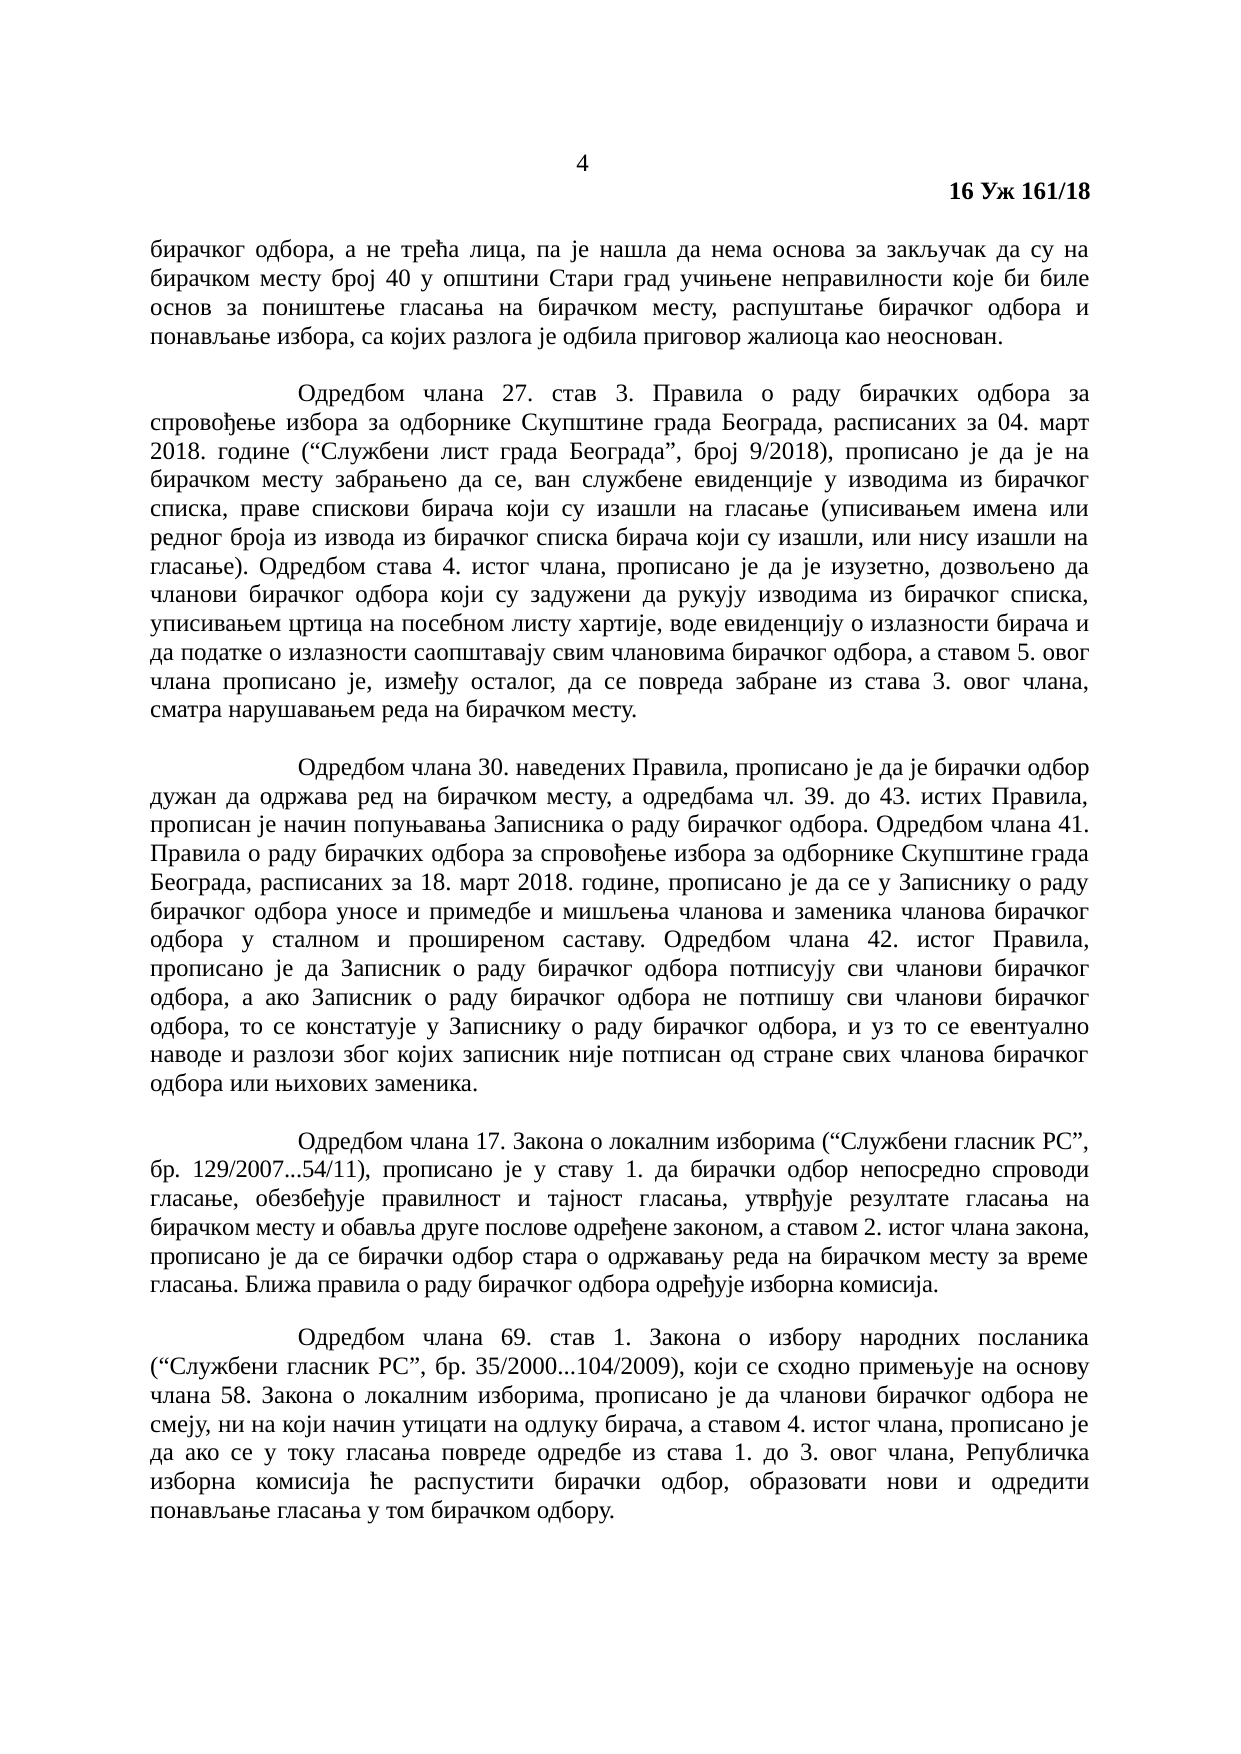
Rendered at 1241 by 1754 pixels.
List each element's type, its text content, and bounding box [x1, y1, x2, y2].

text бирачког одбора, а не трећа лица, па је нашла да нема основа за закључак да су на бирачком месту број 40 у општини Стари град учињене неправилности које би биле основ за поништење гласања на бирачком месту, распуштање бирачког одбора и понављање избора, са којих разлога је одбила приговор жалиоца као неоснован. [150, 234, 1090, 349]
text Одредбом члана 17. Закона о локалним изборима (“Службени гласник РС”, бр. 129/2007...54/11), прописано је у ставу 1. да бирачки одбор непосредно спроводи гласање, обезбеђује правилност и тајност гласања, утврђује резултате гласања на бирачком месту и обавља друге послове одређене законом, а ставом 2. истог члана закона, прописано је да се бирачки одбор стара о одржавању реда на бирачком месту за време гласања. Ближа правила о раду бирачког одбора одређује изборна комисија. [150, 1126, 1090, 1298]
text Одредбом члана 27. став 3. Правила о раду бирачких одбора за спровођење избора за одборнике Скупштине града Београда, расписаних за 04. март 2018. године (“Службени лист града Београда”, број 9/2018), прописано је да је на бирачком месту забрањено да се, ван службене евиденције у изводима из бирачког списка, праве спискови бирача који су изашли на гласање (уписивањем имена или редног броја из извода из бирачког списка бирача који су изашли, или нису изашли на гласање). Одредбом става 4. истог члана, прописано је да је изузетно, дозвољено да чланови бирачког одбора који су задужени да рукују изводима из бирачког списка, уписивањем цртица на посебном листу хартије, воде евиденцију о излазности бирача и да податке о излазности саопштавају свим члановима бирачког одбора, а ставом 5. овог члана прописано је, између осталог, да се повреда забране из става 3. овог члана, сматра нарушавањем реда на бирачком месту. [150, 378, 1090, 723]
text Одредбом члана 69. став 1. Закона о избору народних посланика (“Службени гласник РС”, бр. 35/2000...104/2009), који се сходно примењује на основу члана 58. Закона о локалним изборима, прописано је да чланови бирачког одбора не смеју, ни на који начин утицати на одлуку бирача, а ставом 4. истог члана, прописано је да ако се у току гласања повреде одредбе из става 1. до 3. овог члана, Републичка изборна комисија ће распустити бирачки одбор, образовати нови и одредити понављање гласања у том бирачком одбору. [150, 1322, 1090, 1524]
text Одредбом члана 30. наведених Правила, прописано је да је бирачки одбор дужан да одржава ред на бирачком месту, а одредбама чл. 39. до 43. истих Правила, прописан је начин попуњавања Записника о раду бирачког одбора. Одредбом члана 41. Правила о раду бирачких одбора за спровођење избора за одборнике Скупштине града Београда, расписаних за 18. март 2018. године, прописано је да се у Записнику о раду бирачког одбора уносе и примедбе и мишљења чланова и заменика чланова бирачког одбора у сталном и проширеном саставу. Одредбом члана 42. истог Правила, прописано је да Записник о раду бирачког одбора потписују сви чланови бирачког одбора, а ако Записник о раду бирачког одбора не потпишу сви чланови бирачког одбора, то се констатује у Записнику о раду бирачког одбора, и уз то се евентуално наводе и разлози због којих записник није потписан од стране свих чланова бирачког одбора или њихових заменика. [150, 752, 1090, 1097]
